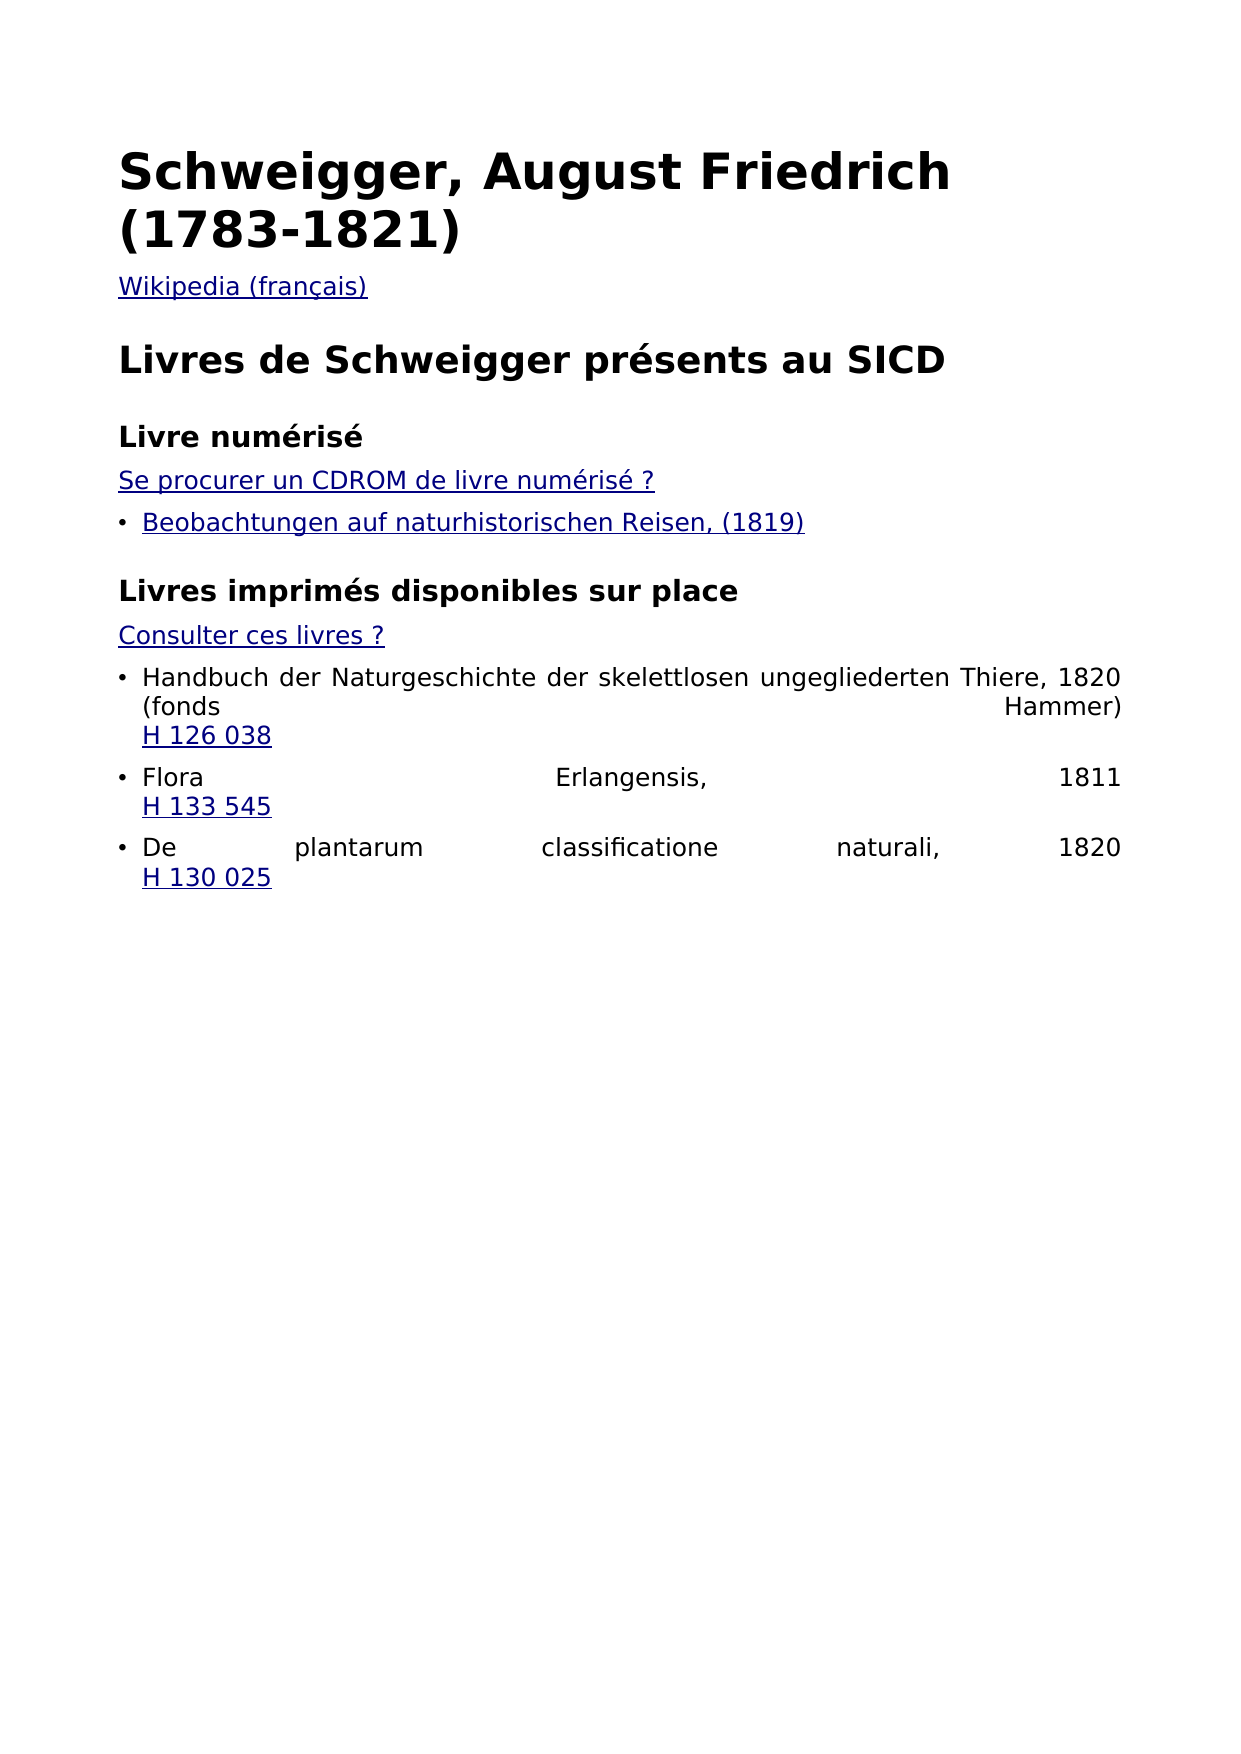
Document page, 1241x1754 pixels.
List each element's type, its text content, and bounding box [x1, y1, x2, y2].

list Flora Erlangensis, 1811 H 133 545 [118, 763, 1122, 821]
text Wikipedia (français) [118, 272, 1122, 301]
subtitle Livres imprimés disponibles sur place [118, 575, 1122, 609]
subtitle Livre numérisé [118, 420, 1122, 454]
text Consulter ces livres ? [118, 621, 1122, 650]
list Handbuch der Naturgeschichte der skelettlosen ungegliederten Thiere, 1820 (fonds Hammer) H 126 038 [118, 663, 1122, 750]
list Beobachtungen auf naturhistorischen Reisen, (1819) [118, 508, 1122, 537]
text Se procurer un CDROM de livre numérisé ? [118, 466, 1122, 496]
list De plantarum classificatione naturali, 1820 H 130 025 [118, 834, 1122, 892]
subtitle Schweigger, August Friedrich (1783-1821) [118, 143, 1122, 259]
subtitle Livres de Schweigger présents au SICD [118, 339, 1122, 382]
